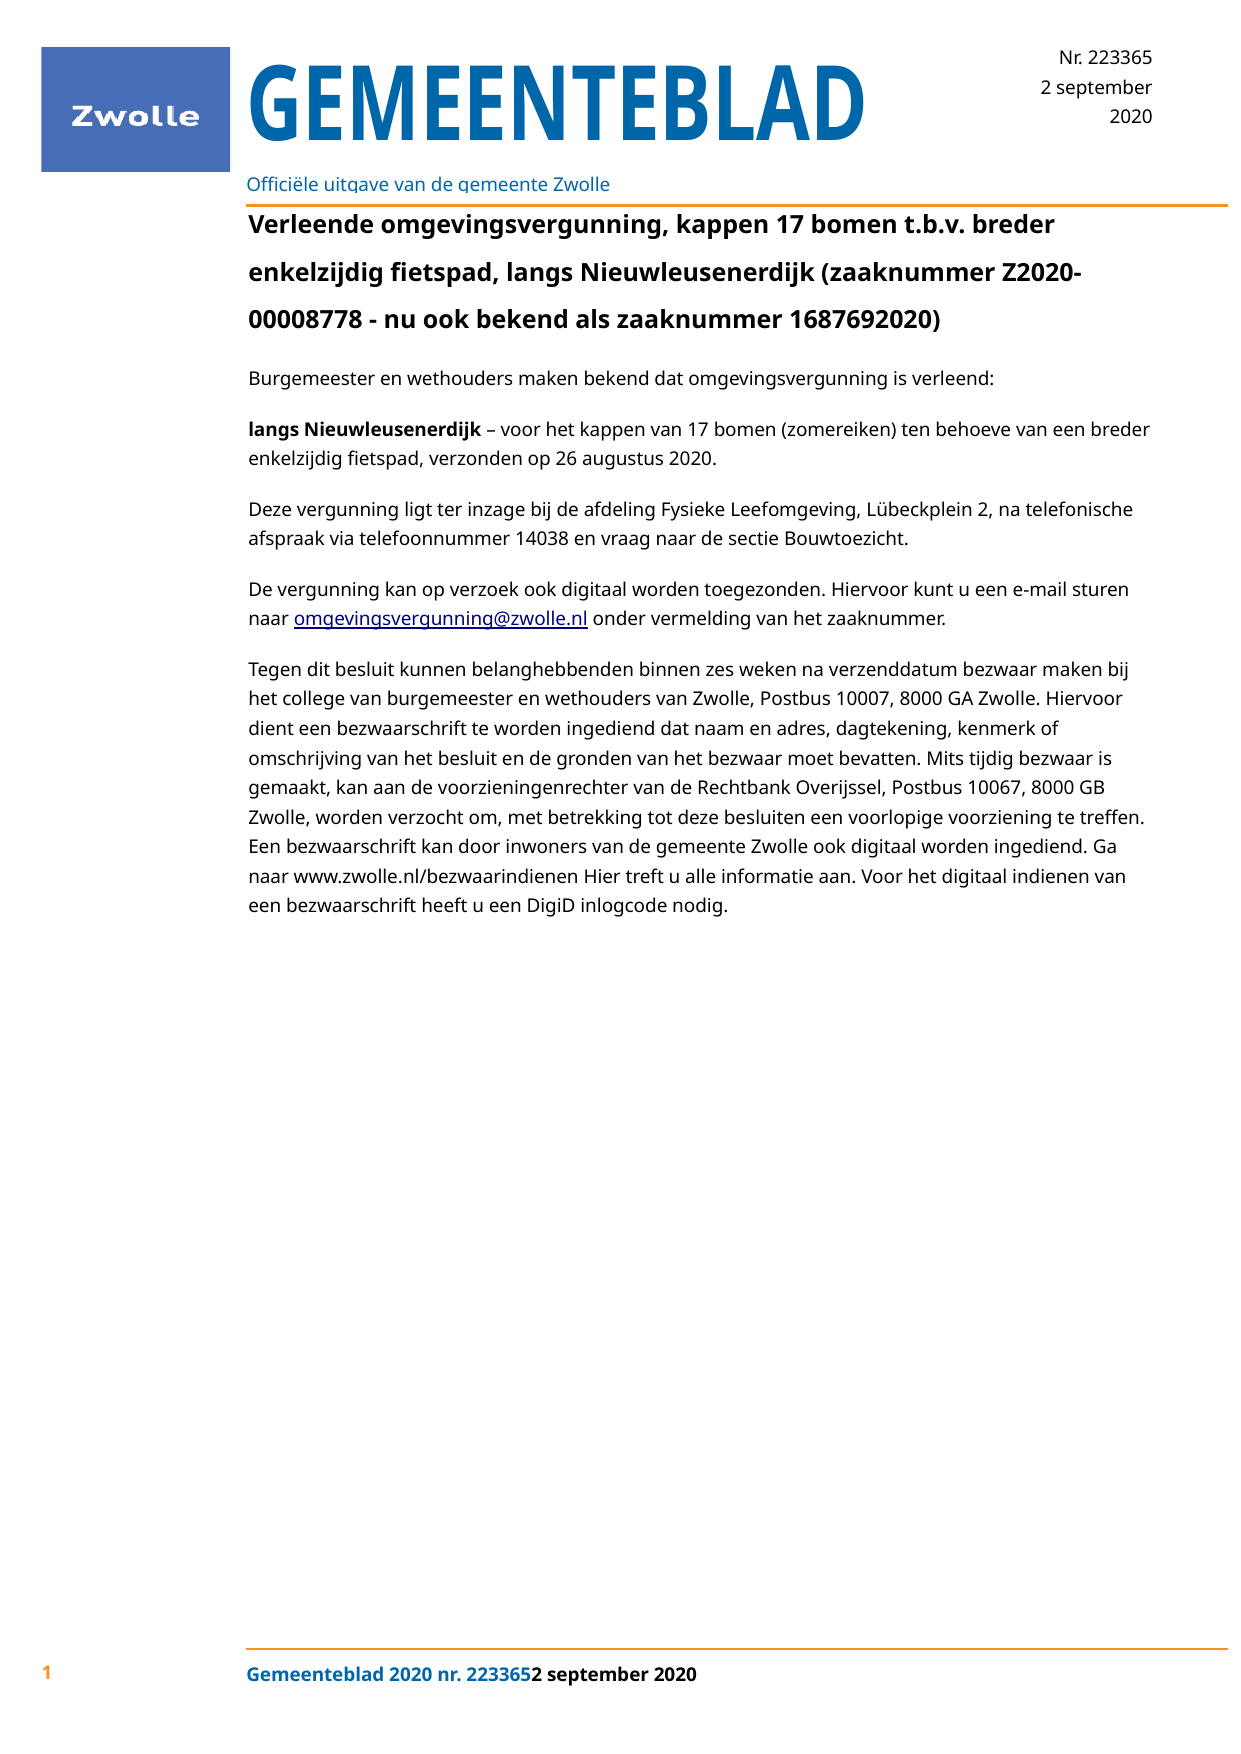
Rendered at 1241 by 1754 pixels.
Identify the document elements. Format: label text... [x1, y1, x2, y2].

picture [41, 47, 231, 172]
text langs Nieuwleusenerdijk – voor het kappen van 17 bomen (zomereiken) ten behoeve van een breder enkelzijdig fietspad, verzonden op 26 augustus 2020. [248, 416, 1152, 471]
text Verleende omgevingsvergunning, kappen 17 bomen t.b.v. breder enkelzijdig fietspad, langs Nieuwleusenerdijk (zaaknummer Z2020-00008778 - nu ook bekend als zaaknummer 1687692020) [248, 207, 1152, 336]
text Deze vergunning ligt ter inzage bij de afdeling Fysieke Leefomgeving, Lübeckplein 2, na telefonische afspraak via telefoonnummer 14038 en vraag naar de sectie Bouwtoezicht. [248, 496, 1152, 551]
text Burgemeester en wethouders maken bekend dat omgevingsvergunning is verleend: [248, 366, 1152, 391]
text De vergunning kan op verzoek ook digitaal worden toegezonden. Hiervoor kunt u een e-mail sturen naar omgevingsvergunning@zwolle.nl onder vermelding van het zaaknummer. [248, 576, 1152, 631]
text Tegen dit besluit kunnen belanghebbenden binnen zes weken na verzenddatum bezwaar maken bij het college van burgemeester en wethouders van Zwolle, Postbus 10007, 8000 GA Zwolle. Hiervoor dient een bezwaarschrift te worden ingediend dat naam en adres, dagtekening, kenmerk of omschrijving van het besluit en de gronden van het bezwaar moet bevatten. Mits tijdig bezwaar is gemaakt, kan aan de voorzieningenrechter van de Rechtbank Overijssel, Postbus 10067, 8000 GB Zwolle, worden verzocht om, met betrekking tot deze besluiten een voorlopige voorziening te treffen. Een bezwaarschrift kan door inwoners van de gemeente Zwolle ook digitaal worden ingediend. Ga naar www.zwolle.nl/bezwaarindienen Hier treft u alle informatie aan. Voor het digitaal indienen van een bezwaarschrift heeft u een DigiD inlogcode nodig. [248, 656, 1152, 918]
